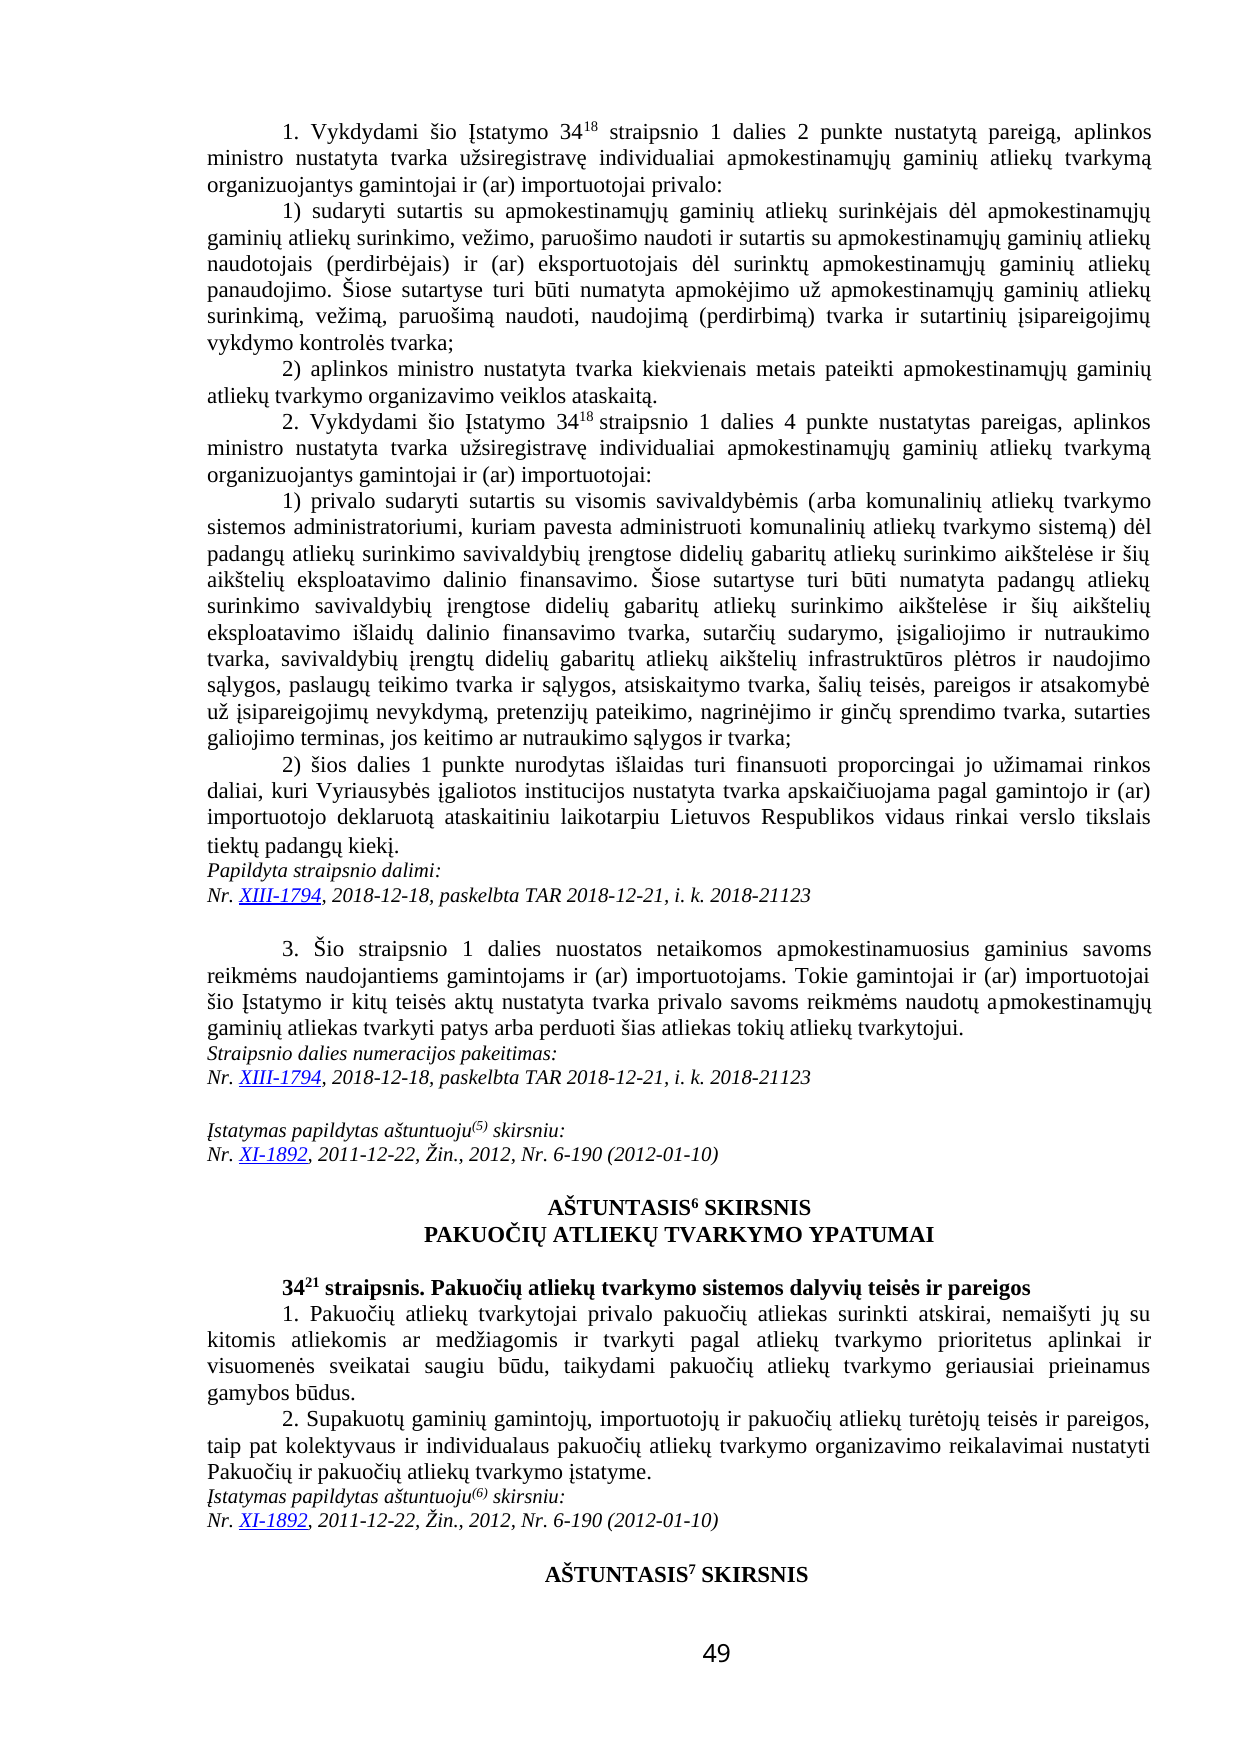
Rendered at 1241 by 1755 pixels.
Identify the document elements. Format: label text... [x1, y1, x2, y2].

text 1. Pakuočių atliekų tvarkytojai privalo pakuočių atliekas surinkti atskirai, nemaišyti jų su kitomis atliekomis ar medžiagomis ir tvarkyti pagal atliekų tvarkymo prioritetus aplinkai ir visuomenės sveikatai saugiu būdu, taikydami pakuočių atliekų tvarkymo geriausiai prieinamus gamybos būdus. [207, 1300, 1152, 1405]
text Straipsnio dalies numeracijos pakeitimas: [207, 1041, 1152, 1065]
text Įstatymas papildytas aštuntuoju(6) skirsniu: [207, 1484, 1152, 1508]
text 3421 straipsnis. Pakuočių atliekų tvarkymo sistemos dalyvių teisės ir pareigos [207, 1273, 1152, 1300]
text Papildyta straipsnio dalimi: [207, 858, 1152, 882]
text Nr. XIII-1794, 2018-12-18, paskelbta TAR 2018-12-21, i. k. 2018-21123 [207, 1065, 1152, 1089]
text 3. Šio straipsnio 1 dalies nuostatos netaikomos apmokestinamuosius gaminius savoms reikmėms naudojantiems gamintojams ir (ar) importuotojams. Tokie gamintojai ir (ar) importuotojai šio Įstatymo ir kitų teisės aktų nustatyta tvarka privalo savoms reikmėms naudotų apmokestinamųjų gaminių atliekas tvarkyti patys arba perduoti šias atliekas tokių atliekų tvarkytojui. [207, 935, 1152, 1041]
text Įstatymas papildytas aštuntuoju(5) skirsniu: [207, 1118, 1152, 1142]
text 1) privalo sudaryti sutartis su visomis savivaldybėmis (arba komunalinių atliekų tvarkymo sistemos administratoriumi, kuriam pavesta administruoti komunalinių atliekų tvarkymo sistemą) dėl padangų atliekų surinkimo savivaldybių įrengtose didelių gabaritų atliekų surinkimo aikštelėse ir šių aikštelių eksploatavimo dalinio finansavimo. Šiose sutartyse turi būti numatyta padangų atliekų surinkimo savivaldybių įrengtose didelių gabaritų atliekų surinkimo aikštelėse ir šių aikštelių eksploatavimo išlaidų dalinio finansavimo tvarka, sutarčių sudarymo, įsigaliojimo ir nutraukimo tvarka, savivaldybių įrengtų didelių gabaritų atliekų aikštelių infrastruktūros plėtros ir naudojimo sąlygos, paslaugų teikimo tvarka ir sąlygos, atsiskaitymo tvarka, šalių teisės, pareigos ir atsakomybė už įsipareigojimų nevykdymą, pretenzijų pateikimo, nagrinėjimo ir ginčų sprendimo tvarka, sutarties galiojimo terminas, jos keitimo ar nutraukimo sąlygos ir tvarka; [207, 487, 1152, 751]
text AŠTUNTASIS7 SKIRSNIS [207, 1561, 1152, 1588]
text Nr. XI-1892, 2011-12-22, Žin., 2012, Nr. 6-190 (2012-01-10) [207, 1508, 1152, 1532]
text 2) aplinkos ministro nustatyta tvarka kiekvienais metais pateikti apmokestinamųjų gaminių atliekų tvarkymo organizavimo veiklos ataskaitą. [207, 355, 1152, 408]
text 2. Supakuotų gaminių gamintojų, importuotojų ir pakuočių atliekų turėtojų teisės ir pareigos, taip pat kolektyvaus ir individualaus pakuočių atliekų tvarkymo organizavimo reikalavimai nustatyti Pakuočių ir pakuočių atliekų tvarkymo įstatyme. [207, 1405, 1152, 1484]
text 1) sudaryti sutartis su apmokestinamųjų gaminių atliekų surinkėjais dėl apmokestinamųjų gaminių atliekų surinkimo, vežimo, paruošimo naudoti ir sutartis su apmokestinamųjų gaminių atliekų naudotojais (perdirbėjais) ir (ar) eksportuotojais dėl surinktų apmokestinamųjų gaminių atliekų panaudojimo. Šiose sutartyse turi būti numatyta apmokėjimo už apmokestinamųjų gaminių atliekų surinkimą, vežimą, paruošimą naudoti, naudojimą (perdirbimą) tvarka ir sutartinių įsipareigojimų vykdymo kontrolės tvarka; [207, 197, 1152, 355]
text Nr. XIII-1794, 2018-12-18, paskelbta TAR 2018-12-21, i. k. 2018-21123 [207, 882, 1152, 907]
text 2) šios dalies 1 punkte nurodytas išlaidas turi finansuoti proporcingai jo užimamai rinkos daliai, kuri Vyriausybės įgaliotos institucijos nustatyta tvarka apskaičiuojama pagal gamintojo ir (ar) importuotojo deklaruotą ataskaitiniu laikotarpiu Lietuvos Respublikos vidaus rinkai verslo tikslais tiektų padangų kiekį. [207, 751, 1152, 858]
text Nr. XI-1892, 2011-12-22, Žin., 2012, Nr. 6-190 (2012-01-10) [207, 1142, 1152, 1166]
text 1. Vykdydami šio Įstatymo 3418 straipsnio 1 dalies 2 punkte nustatytą pareigą, aplinkos ministro nustatyta tvarka užsiregistravę individualiai apmokestinamųjų gaminių atliekų tvarkymą organizuojantys gamintojai ir (ar) importuotojai privalo: [207, 118, 1152, 197]
text Pakuočių ATLIEKŲ TVARKYMO YPATUMAI [207, 1221, 1152, 1247]
text 2. Vykdydami šio Įstatymo 3418 straipsnio 1 dalies 4 punkte nustatytas pareigas, aplinkos ministro nustatyta tvarka užsiregistravę individualiai apmokestinamųjų gaminių atliekų tvarkymą organizuojantys gamintojai ir (ar) importuotojai: [207, 408, 1152, 487]
text AŠTUNTASIS6 SKIRSNIS [207, 1194, 1152, 1221]
